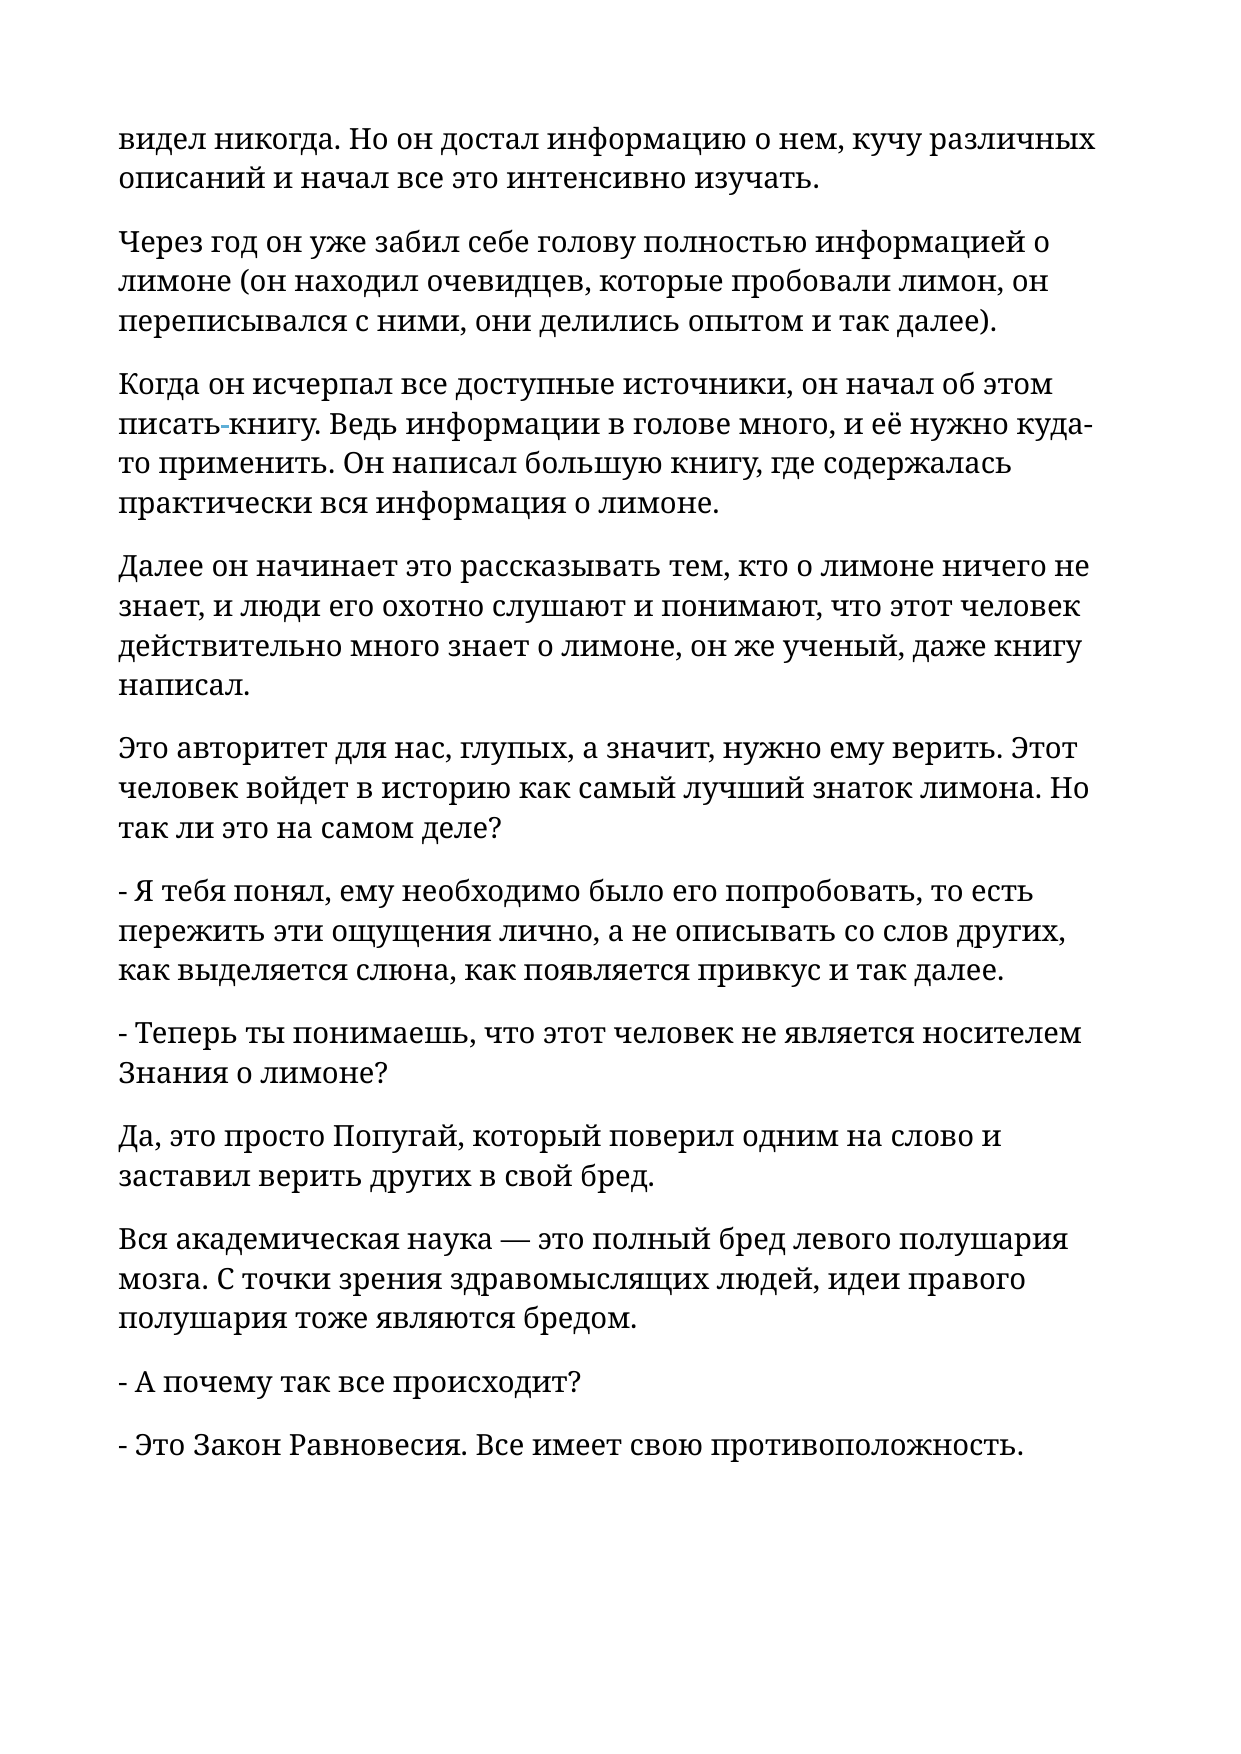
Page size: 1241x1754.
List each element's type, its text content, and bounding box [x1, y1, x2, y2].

text Через год он уже забил себе голову полностью информацией о лимоне (он находил очевидцев, которые пробовали лимон, он переписывался с ними, они делились опытом и так далее). [118, 221, 1122, 340]
text - Я тебя понял, ему необходимо было его попробовать, то есть пережить эти ощущения лично, а не описывать со слов других, как выделяется слюна, как появляется привкус и так далее. [118, 870, 1122, 989]
text Когда он исчерпал все доступные источники, он начал об этом писать книгу. Ведь информации в голове много, и её нужно куда-то применить. Он написал большую книгу, где содержалась практически вся информация о лимоне. [118, 363, 1122, 522]
text - Это Закон Равновесия. Все имеет свою противоположность. [118, 1424, 1122, 1464]
text - Теперь ты понимаешь, что этот человек не является носителем Знания о лимоне? [118, 1013, 1122, 1092]
text Далее он начинает это рассказывать тем, кто о лимоне ничего не знает, и люди его охотно слушают и понимают, что этот человек действительно много знает о лимоне, он же ученый, даже книгу написал. [118, 546, 1122, 704]
text Вся академическая наука — это полный бред левого полушария мозга. С точки зрения здравомыслящих людей, идеи правого полушария тоже являются бредом. [118, 1218, 1122, 1337]
text видел никогда. Но он достал информацию о нем, кучу различных описаний и начал все это интенсивно изучать. [118, 118, 1122, 197]
text - А почему так все происходит? [118, 1361, 1122, 1401]
text Да, это просто Попугай, который поверил одним на слово и заставил верить других в свой бред. [118, 1116, 1122, 1195]
text Это авторитет для нас, глупых, а значит, нужно ему верить. Этот человек войдет в историю как самый лучший знаток лимона. Но так ли это на самом деле? [118, 728, 1122, 847]
